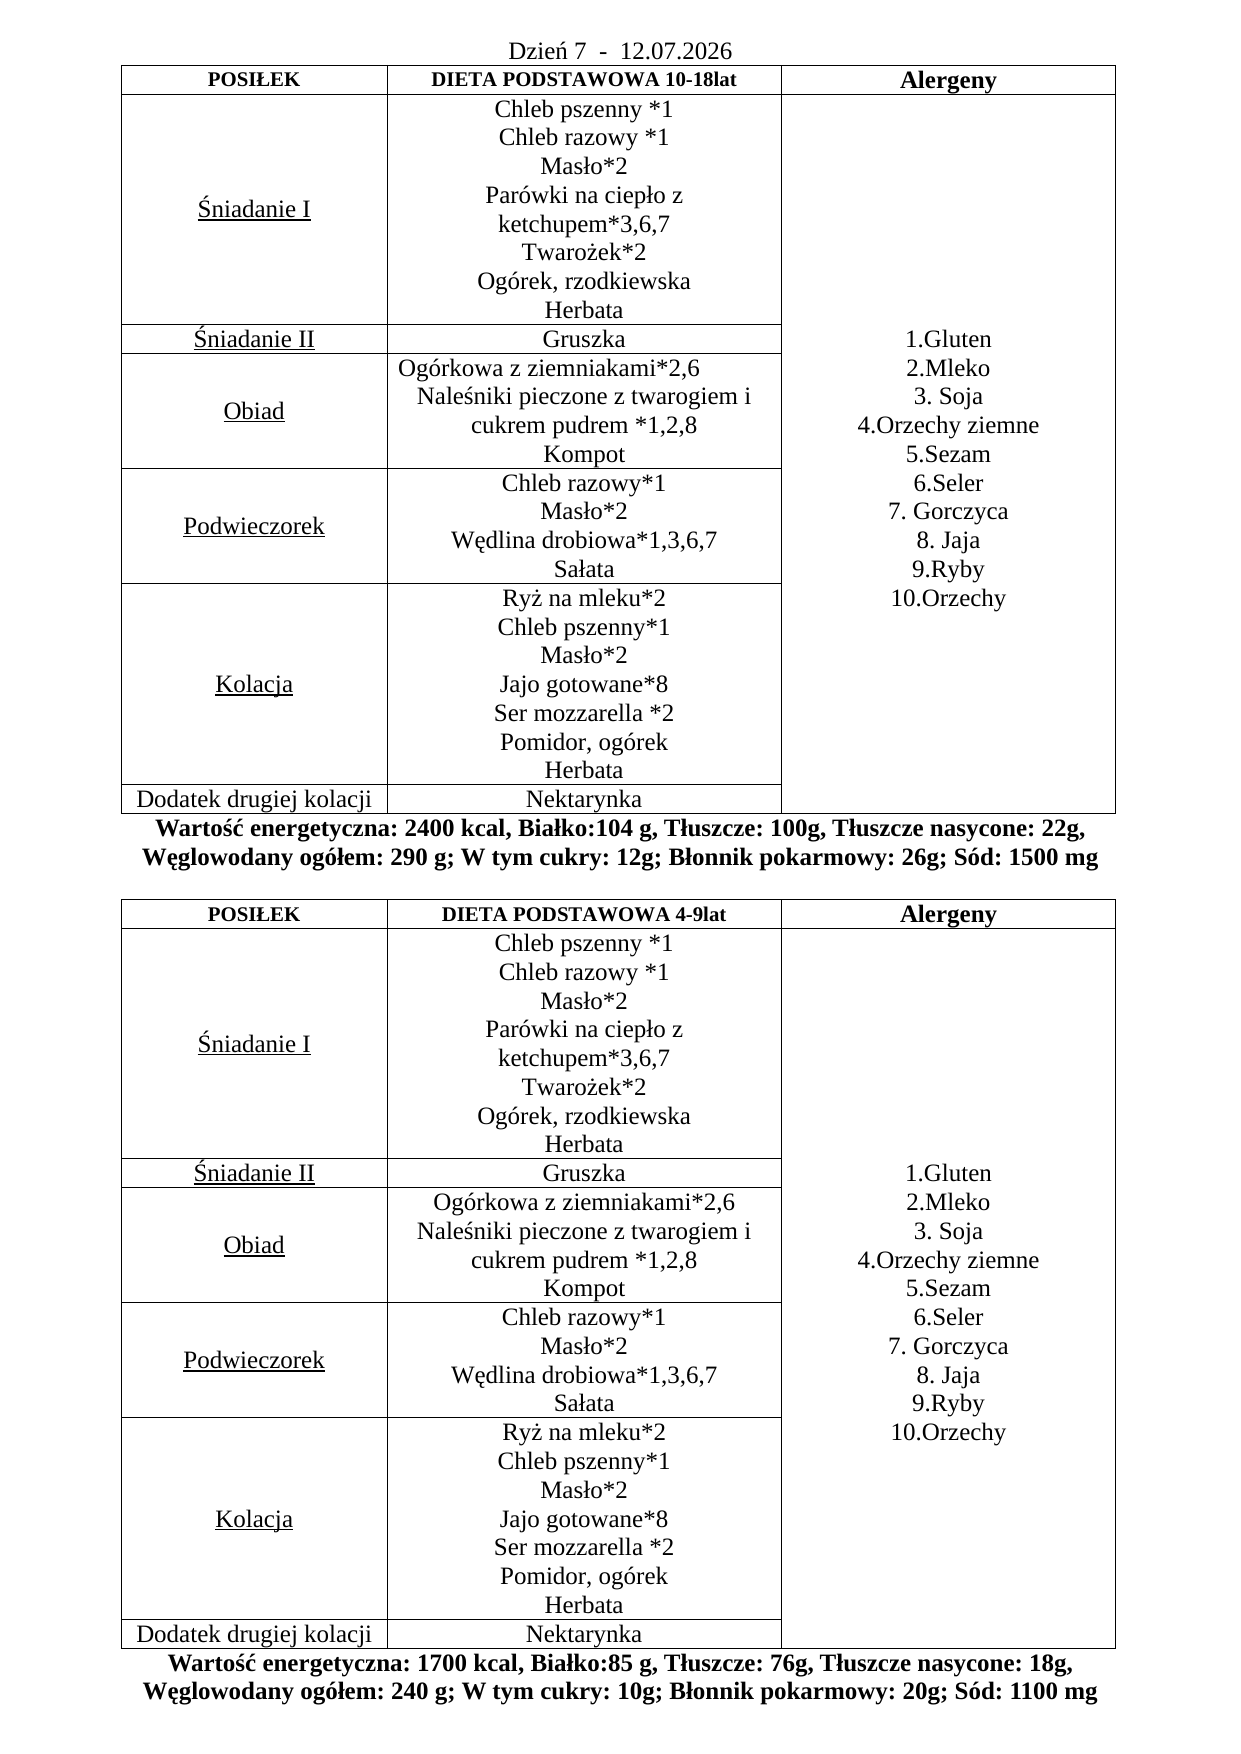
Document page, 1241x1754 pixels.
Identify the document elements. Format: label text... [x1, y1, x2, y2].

table_cell Śniadanie II [122, 325, 387, 352]
table_cell Kolacja [122, 1418, 387, 1619]
table_header DIETA PODSTAWOWA 10-18lat [388, 66, 781, 93]
table_cell Ogórkowa z ziemniakami*2,6 Naleśniki pieczone z twarogiem i cukrem pudrem *1,2,8 Kompot [388, 1188, 781, 1302]
text Wartość energetyczna: 1700 kcal, Białko:85 g, Tłuszcze: 76g, Tłuszcze nasycone: 18g, Węglowodany ogółem: 240 g; W tym cukry: 10g; Błonnik pokarmowy: 20g; Sód: 1100 mg [118, 1648, 1122, 1705]
text Wartość energetyczna: 2400 kcal, Białko:104 g, Tłuszcze: 100g, Tłuszcze nasycone: 22g, Węglowodany ogółem: 290 g; W tym cukry: 12g; Błonnik pokarmowy: 26g; Sód: 1500 mg [118, 813, 1122, 871]
table_cell Podwieczorek [122, 469, 387, 583]
table_header POSIŁEK [122, 66, 387, 93]
table_cell Ryż na mleku*2 Chleb pszenny*1 Masło*2 Jajo gotowane*8 Ser mozzarella *2 Pomidor, ogórek Herbata [388, 584, 781, 784]
table_cell Obiad [122, 1188, 387, 1302]
table_cell Nektarynka [388, 785, 781, 813]
table_cell Ryż na mleku*2 Chleb pszenny*1 Masło*2 Jajo gotowane*8 Ser mozzarella *2 Pomidor, ogórek Herbata [388, 1418, 781, 1619]
table_cell Śniadanie I [122, 95, 387, 324]
table_cell Chleb pszenny *1 Chleb razowy *1 Masło*2 Parówki na ciepło z ketchupem*3,6,7 Twarożek*2 Ogórek, rzodkiewska Herbata [388, 929, 781, 1158]
table_cell Gruszka [388, 1159, 781, 1187]
table_cell Obiad [122, 354, 387, 468]
table_header Alergeny [782, 900, 1115, 928]
table_cell 1.Gluten 2.Mleko 3. Soja 4.Orzechy ziemne 5.Sezam 6.Seler 7. Gorczyca 8. Jaja 9.Ryby 10.Orzechy [782, 929, 1115, 1647]
table_cell Śniadanie I [122, 929, 387, 1158]
table_cell Gruszka [388, 325, 781, 352]
table_cell Ogórkowa z ziemniakami*2,6 Naleśniki pieczone z twarogiem i cukrem pudrem *1,2,8 Kompot [388, 354, 781, 468]
table_header POSIŁEK [122, 900, 387, 928]
table_cell Chleb pszenny *1 Chleb razowy *1 Masło*2 Parówki na ciepło z ketchupem*3,6,7 Twarożek*2 Ogórek, rzodkiewska Herbata [388, 95, 781, 324]
table_header DIETA PODSTAWOWA 4-9lat [388, 900, 781, 928]
table_cell Podwieczorek [122, 1303, 387, 1417]
table_cell Nektarynka [388, 1620, 781, 1647]
table_header Alergeny [782, 66, 1115, 93]
table_cell 1.Gluten 2.Mleko 3. Soja 4.Orzechy ziemne 5.Sezam 6.Seler 7. Gorczyca 8. Jaja 9.Ryby 10.Orzechy [782, 95, 1115, 813]
table_cell Dodatek drugiej kolacji [122, 1620, 387, 1647]
table_cell Chleb razowy*1 Masło*2 Wędlina drobiowa*1,3,6,7 Sałata [388, 469, 781, 583]
text Dzień 7 - 12.07.2026 [118, 36, 1122, 65]
table_cell Chleb razowy*1 Masło*2 Wędlina drobiowa*1,3,6,7 Sałata [388, 1303, 781, 1417]
table_cell Śniadanie II [122, 1159, 387, 1187]
table_cell Kolacja [122, 584, 387, 784]
table_cell Dodatek drugiej kolacji [122, 785, 387, 813]
